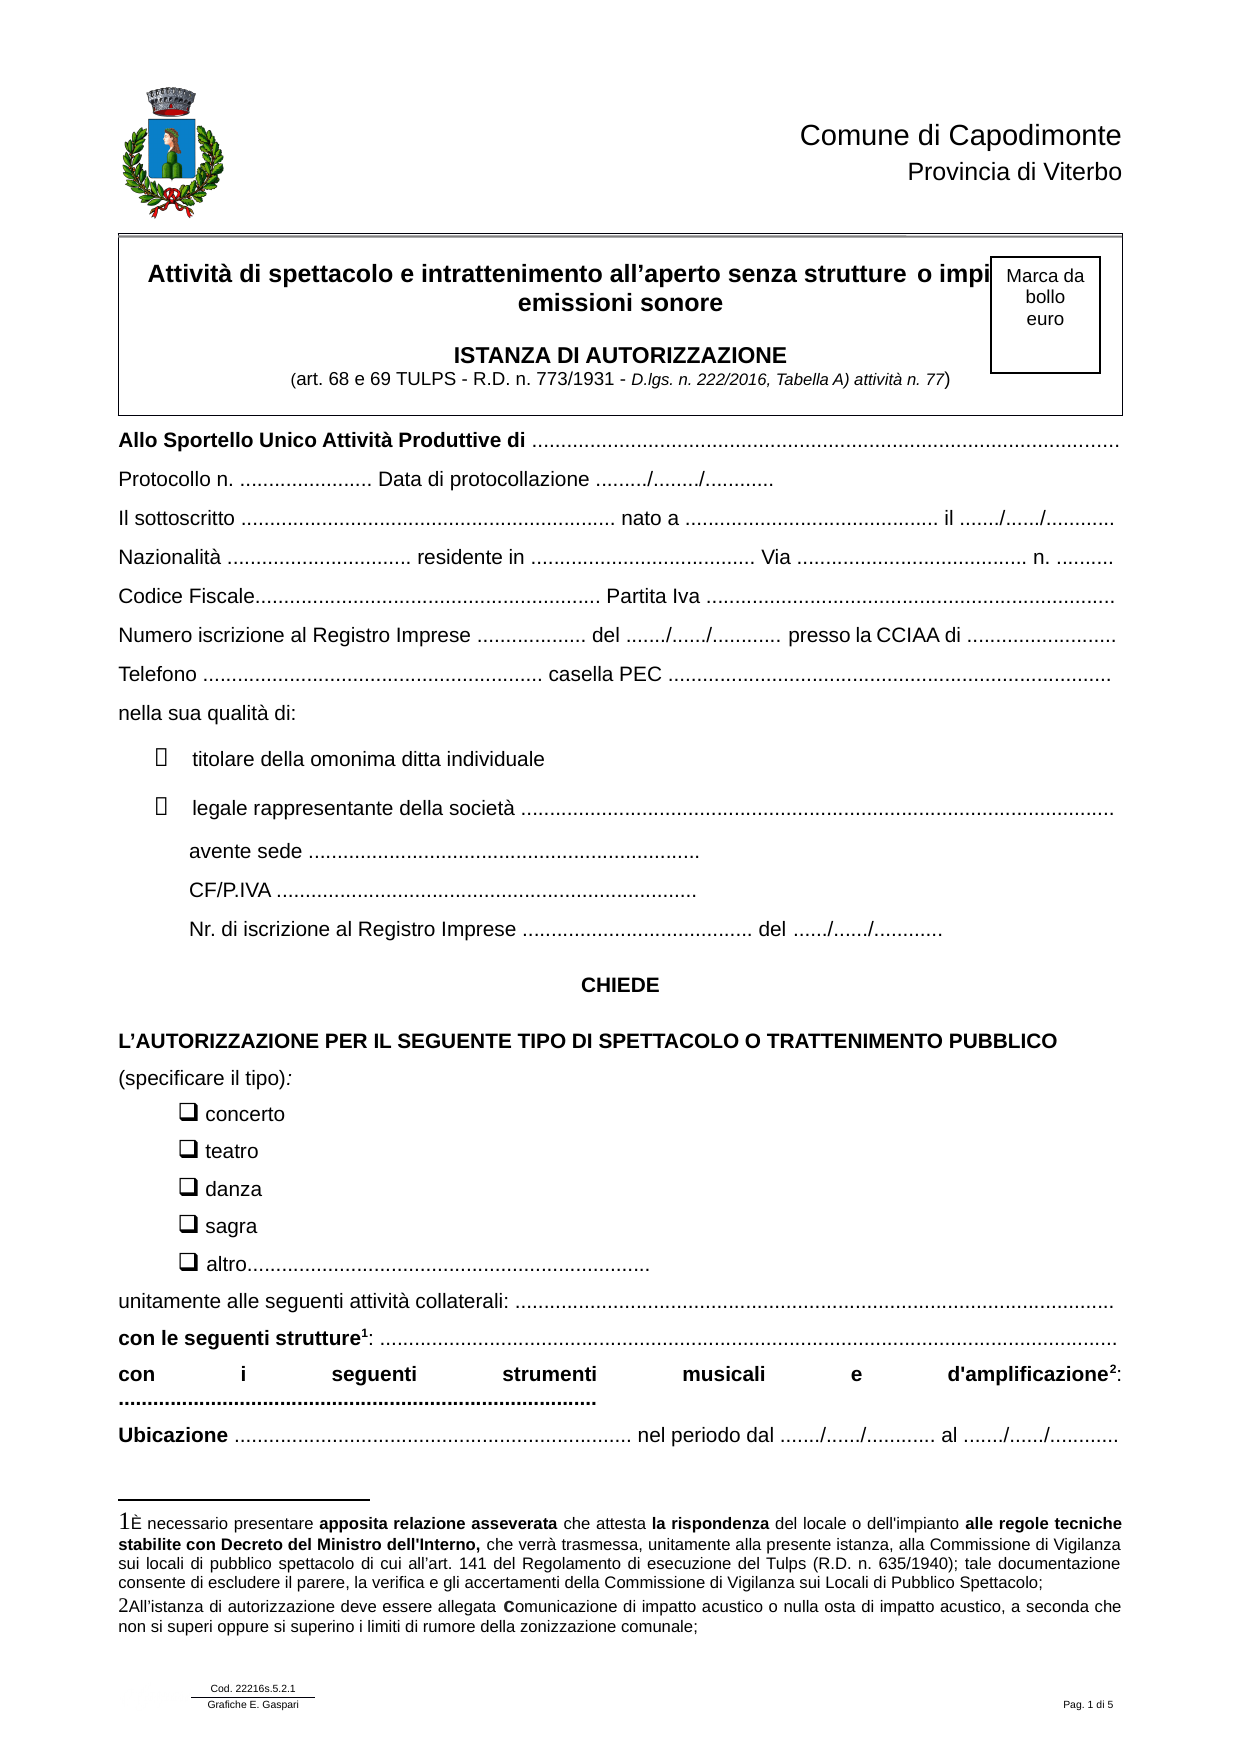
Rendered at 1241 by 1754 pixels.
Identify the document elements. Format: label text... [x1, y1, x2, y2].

text  sagra [177, 1214, 1122, 1239]
text (specificare il tipo): [118, 1065, 1122, 1089]
text L’AUTORIZZAZIONE PER IL SEGUENTE TIPO DI SPETTACOLO O TRATTENIMENTO PUBBLICO [118, 1029, 1122, 1053]
text  danza [177, 1177, 1122, 1202]
text con le seguenti strutture: ................................................................................................................................ [118, 1326, 1122, 1350]
text Ubicazione ..................................................................... nel periodo dal ......./....../............ al ......./....../............ [118, 1423, 1122, 1447]
table_header Attività di spettacolo e intrattenimento all’aperto senza strutture o impianti, con emissioni sonore ISTANZA DI AUTORIZZAZIONE (art. 68 e 69 TULPS - R.D. n. 773/1931 - D.lgs. n. 222/2016, Tabella A) attività n. 77) [119, 238, 1122, 415]
text Codice Fiscale............................................................ Partita Iva ....................................................................... [118, 584, 1122, 608]
text Nazionalità ................................ residente in ....................................... Via ........................................ n. .......... [118, 545, 1122, 569]
text nella sua qualità di: [118, 700, 1122, 724]
text Comune di Capodimonte [224, 118, 1122, 152]
text  concerto [177, 1102, 1122, 1127]
text All’istanza di autorizzazione deve essere allegata comunicazione di impatto acustico o nulla osta di impatto acustico, a seconda che non si superi oppure si superino i limiti di rumore della zonizzazione comunale; [118, 1592, 1122, 1636]
text È necessario presentare apposita relazione asseverata che attesta la rispondenza del locale o dell'impianto alle regole tecniche stabilite con Decreto del Ministro dell'Interno, che verrà trasmessa, unitamente alla presente istanza, alla Commissione di Vigilanza sui locali di pubblico spettacolo di cui all’art. 141 del Regolamento di esecuzione del Tulps (R.D. n. 635/1940); tale documentazione consente di escludere il parere, la verifica e gli accertamenti della Commissione di Vigilanza sui Locali di Pubblico Spettacolo; [118, 1506, 1122, 1592]
text Provincia di Viterbo [224, 157, 1122, 185]
text CF/P.IVA ......................................................................... [189, 878, 1122, 902]
text con i seguenti strumenti musicali e d'amplificazione: ................................................................................... [118, 1362, 1122, 1410]
text  teatro [177, 1139, 1122, 1164]
text Protocollo n. ....................... Data di protocollazione ........./......../............ [118, 467, 1122, 491]
text Il sottoscritto ................................................................. nato a ............................................ il ......./....../............ [118, 506, 1122, 530]
text  altro...................................................................... [177, 1252, 1122, 1277]
text Allo Sportello Unico Attività Produttive di [118, 428, 1122, 452]
text Telefono ........................................................... casella PEC ............................................................................. [118, 661, 1122, 685]
picture [122, 87, 224, 219]
text  legale rappresentante della società ....................................................................................................... [153, 789, 1122, 823]
text  titolare della omonima ditta individuale [153, 739, 1122, 773]
text Numero iscrizione al Registro Imprese ................... del ......./....../............ presso la CCIAA di .......................... [118, 623, 1122, 647]
text unitamente alle seguenti attività collaterali: ........................................................................................................ [118, 1289, 1122, 1313]
text CHIEDE [118, 973, 1122, 997]
text Nr. di iscrizione al Registro Imprese ........................................ del ....../....../............ [189, 917, 1122, 941]
text avente sede .................................................................... [189, 839, 1122, 863]
